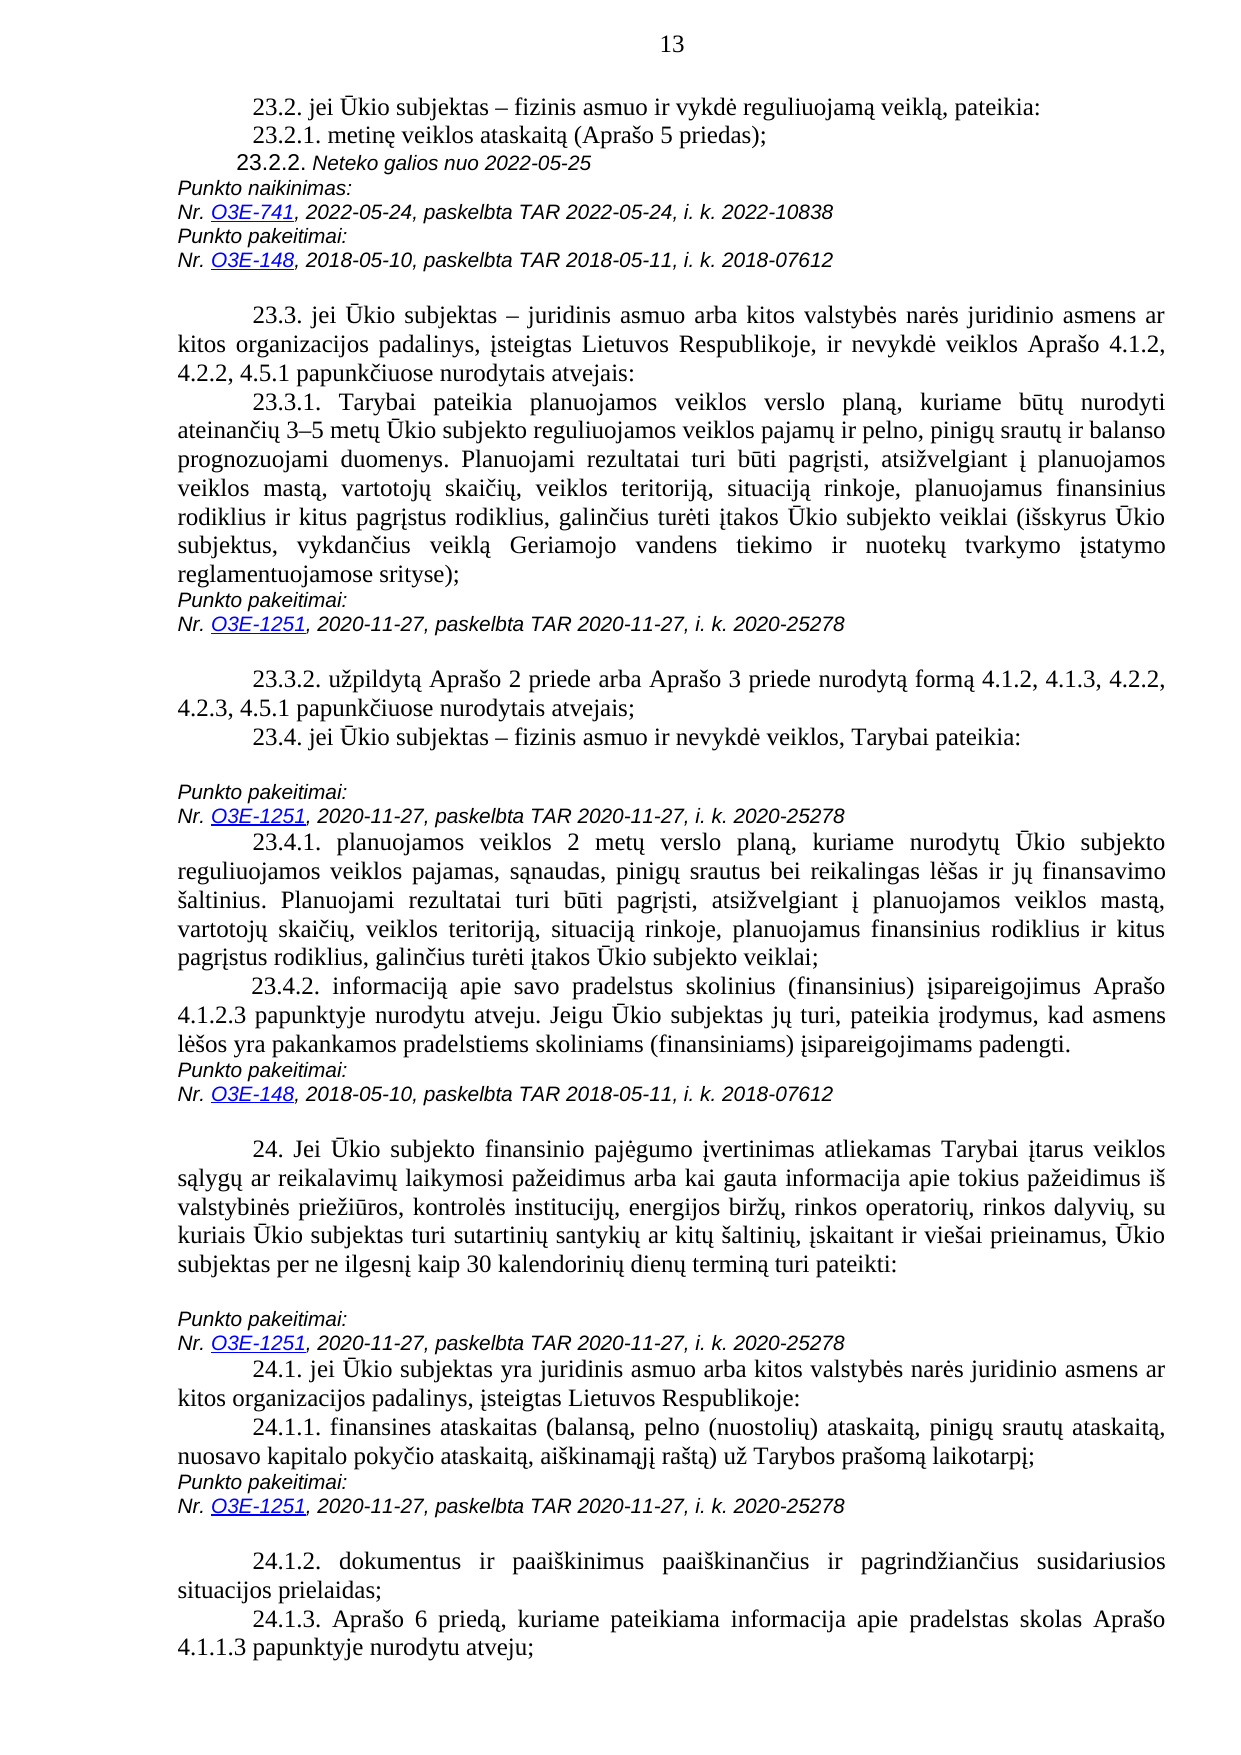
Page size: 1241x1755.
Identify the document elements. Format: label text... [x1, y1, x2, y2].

text 23.2.1. metinę veiklos ataskaitą (Aprašo 5 priedas); [177, 121, 1167, 149]
text 24.1.2. dokumentus ir paaiškinimus paaiškinančius ir pagrindžiančius susidariusios situacijos prielaidas; [177, 1546, 1167, 1604]
text Punkto naikinimas: [177, 176, 1167, 200]
text Nr. O3E-1251, 2020-11-27, paskelbta TAR 2020-11-27, i. k. 2020-25278 [177, 612, 1167, 636]
text Punkto pakeitimai: [177, 1469, 1167, 1493]
text Nr. O3E-148, 2018-05-10, paskelbta TAR 2018-05-11, i. k. 2018-07612 [177, 1081, 1167, 1105]
text Nr. O3E-148, 2018-05-10, paskelbta TAR 2018-05-11, i. k. 2018-07612 [177, 248, 1167, 272]
text Nr. O3E-1251, 2020-11-27, paskelbta TAR 2020-11-27, i. k. 2020-25278 [177, 1331, 1167, 1354]
text Punkto pakeitimai: [177, 588, 1167, 612]
text Nr. O3E-741, 2022-05-24, paskelbta TAR 2022-05-24, i. k. 2022-10838 [177, 200, 1167, 224]
text 24.1. jei Ūkio subjektas yra juridinis asmuo arba kitos valstybės narės juridinio asmens ar kitos organizacijos padalinys, įsteigtas Lietuvos Respublikoje: [177, 1354, 1167, 1412]
text 24.1.3. Aprašo 6 priedą, kuriame pateikiama informacija apie pradelstas skolas Aprašo 4.1.1.3 papunktyje nurodytu atveju; [177, 1604, 1167, 1661]
text Nr. O3E-1251, 2020-11-27, paskelbta TAR 2020-11-27, i. k. 2020-25278 [177, 1493, 1167, 1517]
text 23.3. jei Ūkio subjektas – juridinis asmuo arba kitos valstybės narės juridinio asmens ar kitos organizacijos padalinys, įsteigtas Lietuvos Respublikoje, ir nevykdė veiklos Aprašo 4.1.2, 4.2.2, 4.5.1 papunkčiuose nurodytais atvejais: [177, 300, 1167, 387]
text 24.1.1. finansines ataskaitas (balansą, pelno (nuostolių) ataskaitą, pinigų srautų ataskaitą, nuosavo kapitalo pokyčio ataskaitą, aiškinamąjį raštą) už Tarybos prašomą laikotarpį; [177, 1412, 1167, 1469]
text 23.3.1. Tarybai pateikia planuojamos veiklos verslo planą, kuriame būtų nurodyti ateinančių 3–5 metų Ūkio subjekto reguliuojamos veiklos pajamų ir pelno, pinigų srautų ir balanso prognozuojami duomenys. Planuojami rezultatai turi būti pagrįsti, atsižvelgiant į planuojamos veiklos mastą, vartotojų skaičių, veiklos teritoriją, situaciją rinkoje, planuojamus finansinius rodiklius ir kitus pagrįstus rodiklius, galinčius turėti įtakos Ūkio subjekto veiklai (išskyrus Ūkio subjektus, vykdančius veiklą Geriamojo vandens tiekimo ir nuotekų tvarkymo įstatymo reglamentuojamose srityse); [177, 387, 1167, 588]
text Punkto pakeitimai: [177, 779, 1167, 803]
text 24. Jei Ūkio subjekto finansinio pajėgumo įvertinimas atliekamas Tarybai įtarus veiklos sąlygų ar reikalavimų laikymosi pažeidimus arba kai gauta informacija apie tokius pažeidimus iš valstybinės priežiūros, kontrolės institucijų, energijos biržų, rinkos operatorių, rinkos dalyvių, su kuriais Ūkio subjektas turi sutartinių santykių ar kitų šaltinių, įskaitant ir viešai prieinamus, Ūkio subjektas per ne ilgesnį kaip 30 kalendorinių dienų terminą turi pateikti: [177, 1134, 1167, 1278]
text 23.2.2. Neteko galios nuo 2022-05-25 [177, 149, 1167, 176]
text 23.4.2. informaciją apie savo pradelstus skolinius (finansinius) įsipareigojimus Aprašo 4.1.2.3 papunktyje nurodytu atveju. Jeigu Ūkio subjektas jų turi, pateikia įrodymus, kad asmens lėšos yra pakankamos pradelstiems skoliniams (finansiniams) įsipareigojimams padengti. [177, 971, 1167, 1057]
text Nr. O3E-1251, 2020-11-27, paskelbta TAR 2020-11-27, i. k. 2020-25278 [177, 803, 1167, 827]
text 23.3.2. užpildytą Aprašo 2 priede arba Aprašo 3 priede nurodytą formą 4.1.2, 4.1.3, 4.2.2, 4.2.3, 4.5.1 papunkčiuose nurodytais atvejais; [177, 664, 1167, 722]
text Punkto pakeitimai: [177, 1307, 1167, 1331]
text 23.4. jei Ūkio subjektas – fizinis asmuo ir nevykdė veiklos, Tarybai pateikia: [177, 722, 1167, 751]
text Punkto pakeitimai: [177, 224, 1167, 248]
text Punkto pakeitimai: [177, 1057, 1167, 1081]
text 23.2. jei Ūkio subjektas – fizinis asmuo ir vykdė reguliuojamą veiklą, pateikia: [177, 92, 1167, 121]
text 23.4.1. planuojamos veiklos 2 metų verslo planą, kuriame nurodytų Ūkio subjekto reguliuojamos veiklos pajamas, sąnaudas, pinigų srautus bei reikalingas lėšas ir jų finansavimo šaltinius. Planuojami rezultatai turi būti pagrįsti, atsižvelgiant į planuojamos veiklos mastą, vartotojų skaičių, veiklos teritoriją, situaciją rinkoje, planuojamus finansinius rodiklius ir kitus pagrįstus rodiklius, galinčius turėti įtakos Ūkio subjekto veiklai; [177, 827, 1167, 971]
